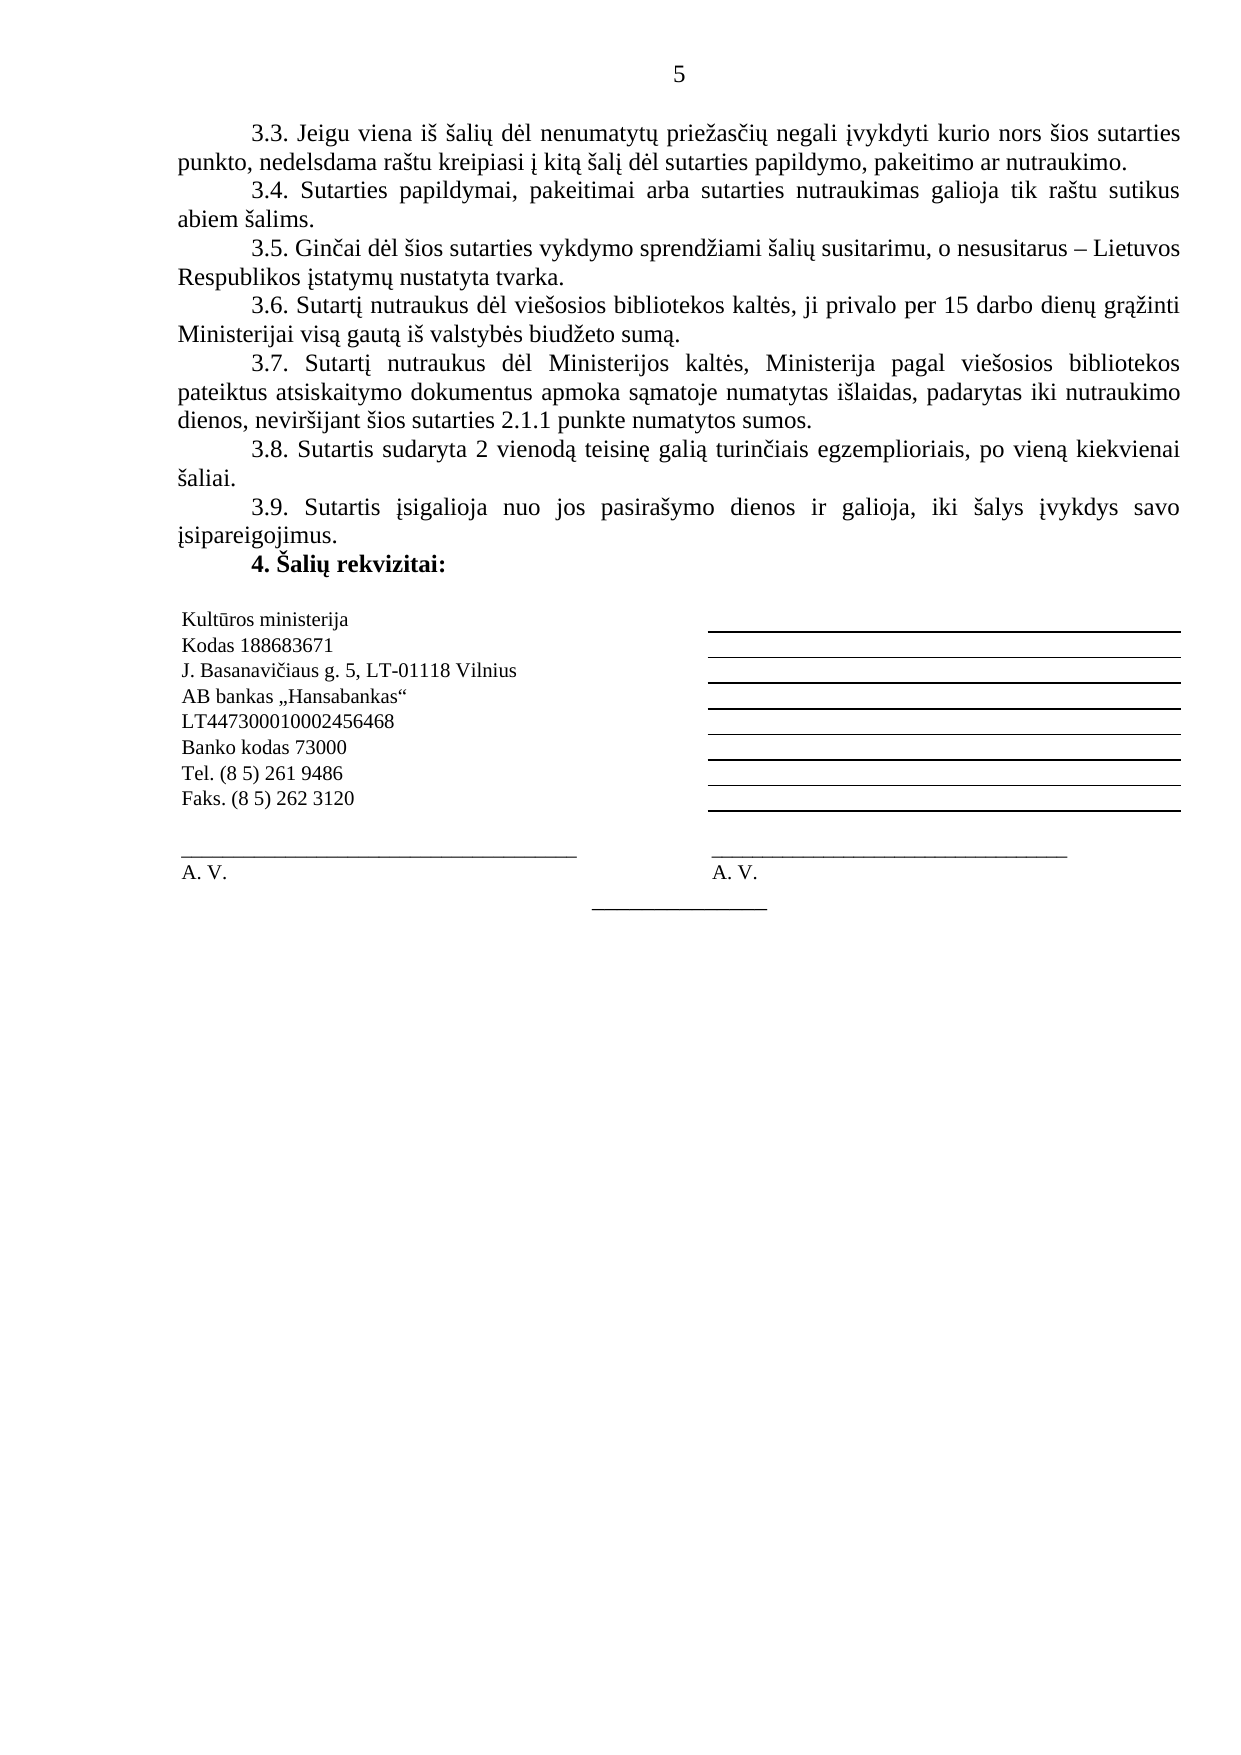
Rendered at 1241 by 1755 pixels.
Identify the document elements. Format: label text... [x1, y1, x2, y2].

table_cell Banko kodas 73000 [177, 734, 708, 759]
table_cell [1177, 658, 1181, 682]
text 4. Šalių rekvizitai: [177, 549, 1181, 578]
table_cell [1177, 633, 1181, 657]
table_cell AB bankas „Hansabankas“ [177, 682, 708, 708]
table_cell [708, 633, 712, 657]
table_cell J. Basanavičiaus g. 5, LT-01118 Vilnius [177, 657, 708, 682]
table_cell [1177, 710, 1181, 733]
text 3.6. Sutartį nutraukus dėl viešosios bibliotekos kaltės, ji privalo per 15 darbo dienų grąžinti Ministerijai visą gautą iš valstybės biudžeto sumą. [177, 291, 1181, 348]
table_cell [1177, 684, 1181, 708]
table_header [708, 607, 712, 631]
text 3.7. Sutartį nutraukus dėl Ministerijos kaltės, Ministerija pagal viešosios bibliotekos pateiktus atsiskaitymo dokumentus apmoka sąmatoje numatytas išlaidas, padarytas iki nutraukimo dienos, neviršijant šios sutarties 2.1.1 punkte numatytos sumos. [177, 348, 1181, 434]
table_cell [708, 761, 712, 785]
text 3.9. Sutartis įsigalioja nuo jos pasirašymo dienos ir galioja, iki šalys įvykdys savo įsipareigojimus. [177, 492, 1181, 549]
table_cell Kodas 188683671 [177, 631, 708, 657]
text 3.8. Sutartis sudaryta 2 vienodą teisinę galią turinčiais egzemplioriais, po vieną kiekvienai šaliai. [177, 434, 1181, 492]
table_cell [1177, 761, 1181, 785]
table_cell Faks. (8 5) 262 3120 [177, 785, 708, 810]
text 3.3. Jeigu viena iš šalių dėl nenumatytų priežasčių negali įvykdyti kurio nors šios sutarties punkto, nedelsdama raštu kreipiasi į kitą šalį dėl sutarties papildymo, pakeitimo ar nutraukimo. [177, 118, 1181, 176]
text 3.5. Ginčai dėl šios sutarties vykdymo sprendžiami šalių susitarimu, o nesusitarus – Lietuvos Respublikos įstatymų nustatyta tvarka. [177, 233, 1181, 291]
table_header [1177, 607, 1181, 631]
table_cell [177, 810, 708, 860]
table_cell [708, 684, 712, 708]
table_cell [708, 735, 712, 759]
text ______________ [177, 884, 1181, 913]
table_cell [1177, 735, 1181, 759]
table_cell LT447300010002456468 [177, 708, 708, 733]
table_cell Tel. (8 5) 261 9486 [177, 759, 708, 785]
table_cell [708, 710, 712, 733]
table_cell [1177, 786, 1181, 810]
table_cell [708, 658, 712, 682]
table_cell A. V. [703, 860, 708, 884]
table_cell [708, 812, 1181, 860]
table_cell [708, 786, 712, 810]
text 3.4. Sutarties papildymai, pakeitimai arba sutarties nutraukimas galioja tik raštu sutikus abiem šalims. [177, 176, 1181, 233]
